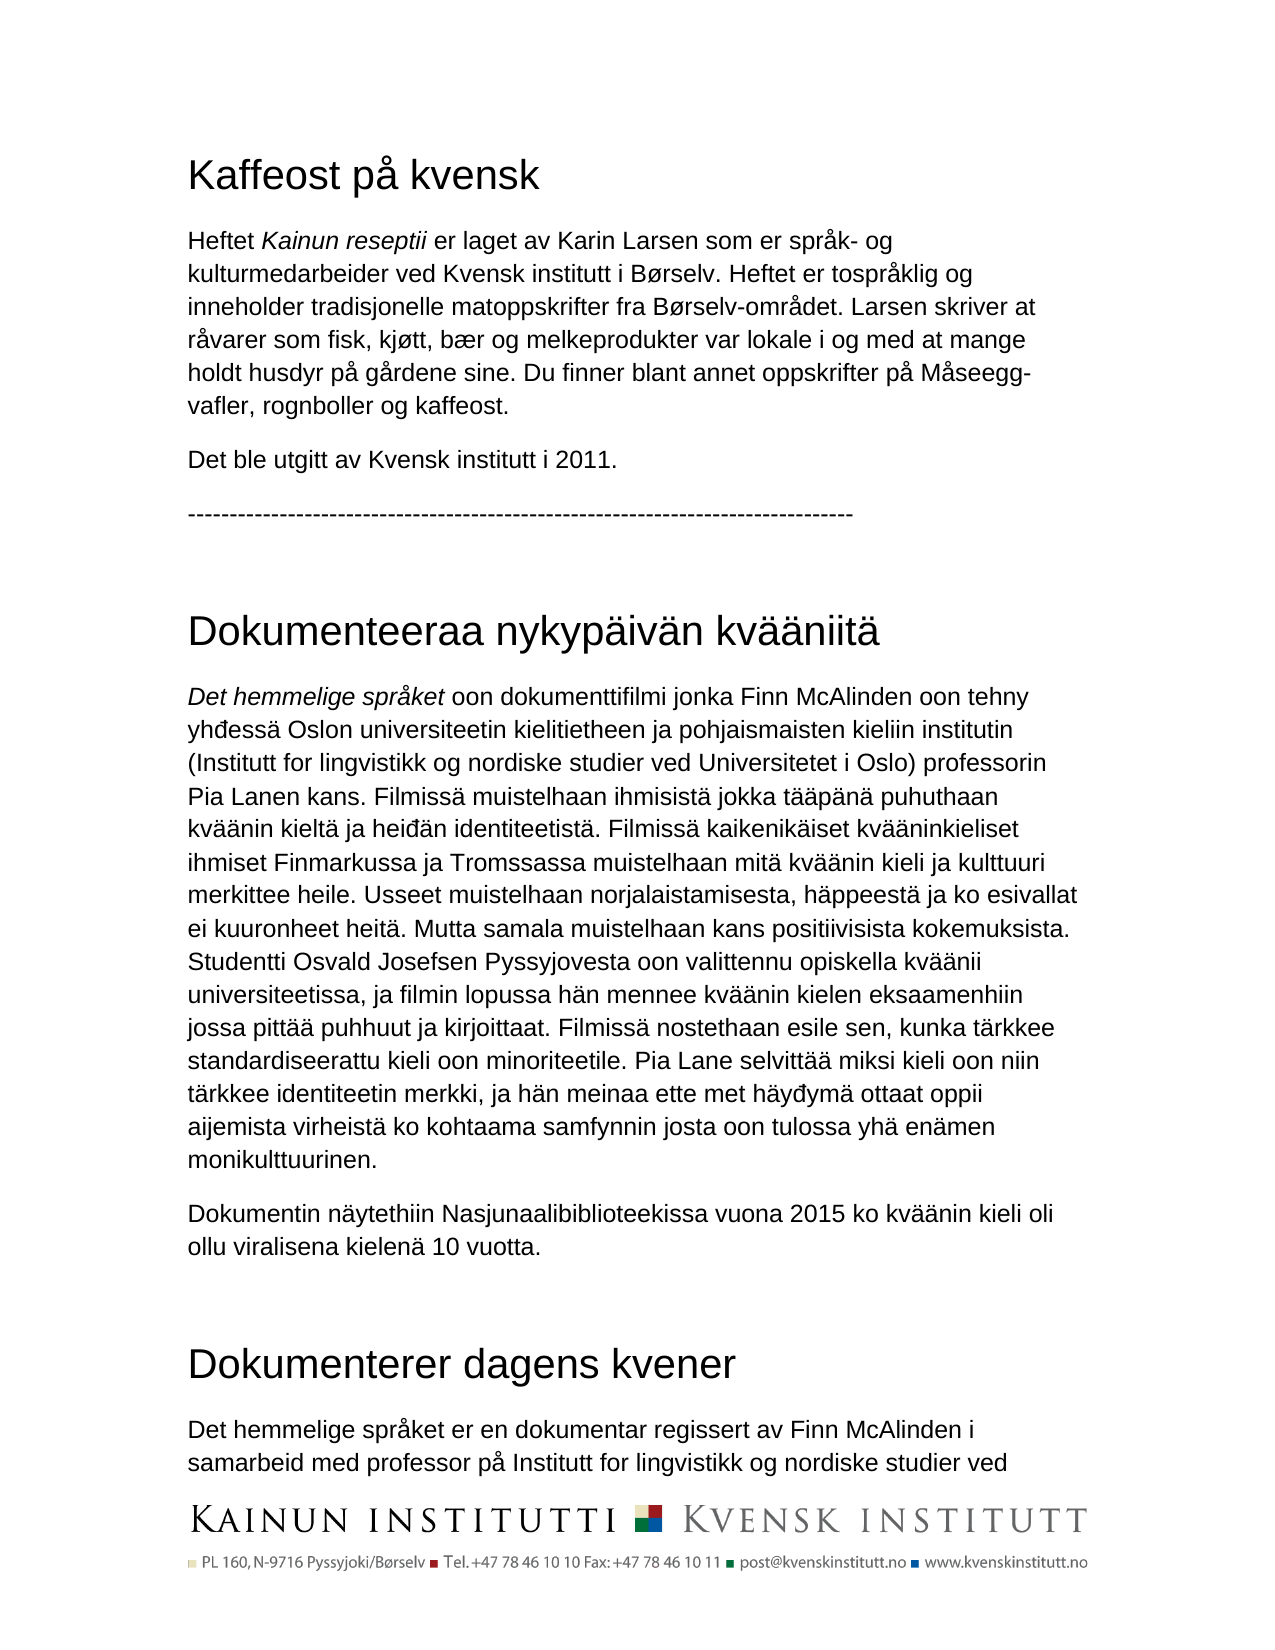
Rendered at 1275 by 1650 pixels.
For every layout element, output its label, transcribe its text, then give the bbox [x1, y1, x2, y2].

text Det hemmelige språket oon dokumenttifilmi jonka Finn McAlinden oon tehny yhđessä Oslon universiteetin kielitietheen ja pohjaismaisten kieliin institutin (Institutt for lingvistikk og nordiske studier ved Universitetet i Oslo) professorin Pia Lanen kans. Filmissä muistelhaan ihmisistä jokka tääpänä puhuthaan kväänin kieltä ja heiđän identiteetistä. Filmissä kaikenikäiset kvääninkieliset ihmiset Finmarkussa ja Tromssassa muistelhaan mitä kväänin kieli ja kulttuuri merkittee heile. Usseet muistelhaan norjalaistamisesta, häppeestä ja ko esivallat ei kuuronheet heitä. Mutta samala muistelhaan kans positiivisista kokemuksista. Studentti Osvald Josefsen Pyssyjovesta oon valittennu opiskella kväänii universiteetissa, ja filmin lopussa hän mennee kväänin kielen eksaamenhiin jossa pittää puhhuut ja kirjoittaat. Filmissä nostethaan esile sen, kunka tärkkee standardiseerattu kieli oon minoriteetile. Pia Lane selvittää miksi kieli oon niin tärkkee identiteetin merkki, ja hän meinaa ette met häyđymä ottaat oppii aijemista virheistä ko kohtaama samfynnin josta oon tulossa yhä enämen monikulttuurinen. [187, 682, 1087, 1173]
text -------------------------------------------------------------------------------- [187, 499, 1087, 527]
picture [187, 1505, 1088, 1573]
text Dokumenterer dagens kvener [187, 1339, 1087, 1387]
text Dokumenteeraa nykypäivän kvääniitä [187, 606, 1087, 654]
text Det ble utgitt av Kvensk institutt i 2011. [187, 445, 1087, 474]
text Det hemmelige språket er en dokumentar regissert av Finn McAlinden i samarbeid med professor på Institutt for lingvistikk og nordiske studier ved [187, 1415, 1087, 1477]
text Heftet Kainun reseptii er laget av Karin Larsen som er språk- og kulturmedarbeider ved Kvensk institutt i Børselv. Heftet er tospråklig og inneholder tradisjonelle matoppskrifter fra Børselv-området. Larsen skriver at råvarer som fisk, kjøtt, bær og melkeprodukter var lokale i og med at mange holdt husdyr på gårdene sine. Du finner blant annet oppskrifter på Måseegg-vafler, rognboller og kaffeost. [187, 226, 1087, 420]
text Kaffeost på kvensk [187, 150, 1087, 198]
text Dokumentin näytethiin Nasjunaalibiblioteekissa vuona 2015 ko kväänin kieli oli ollu viralisena kielenä 10 vuotta. [187, 1198, 1087, 1260]
